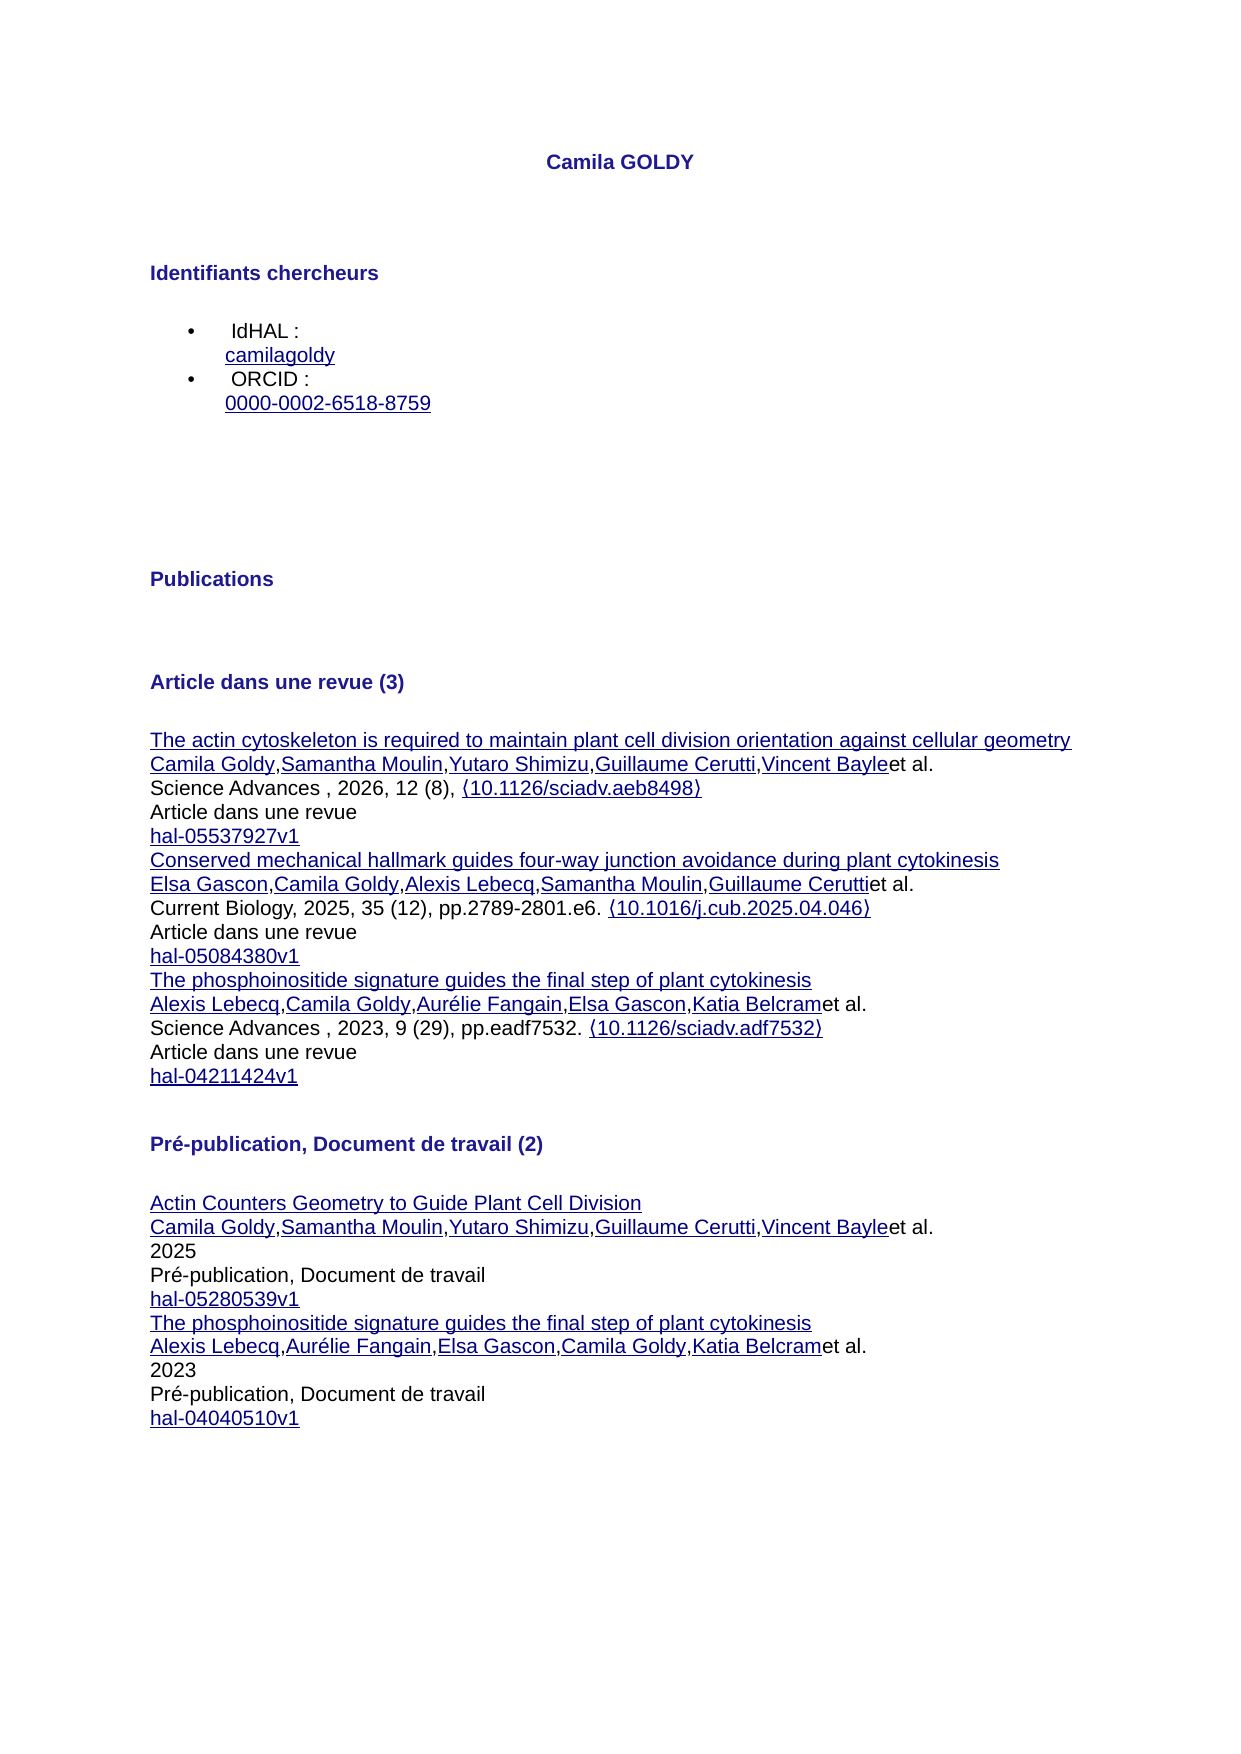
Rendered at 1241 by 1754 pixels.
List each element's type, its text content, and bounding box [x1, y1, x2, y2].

list camilagoldy [187, 343, 1090, 367]
list IdHAL : [187, 319, 1090, 343]
subtitle Camila GOLDY [150, 150, 1090, 174]
table_cell The phosphoinositide signature guides the final step of plant cytokinesis Alexis Lebecq,Aurélie Fangain,Elsa Gascon,Camila Goldy,Katia Belcramet al. 2023 Pré-publication, Document de travail hal-04040510v1 [150, 1310, 1090, 1430]
table_header Actin Counters Geometry to Guide Plant Cell Division Camila Goldy,Samantha Moulin,Yutaro Shimizu,Guillaume Cerutti,Vincent Bayleet al. 2025 Pré-publication, Document de travail hal-05280539v1 [150, 1191, 1090, 1310]
table_cell The phosphoinositide signature guides the final step of plant cytokinesis Alexis Lebecq,Camila Goldy,Aurélie Fangain,Elsa Gascon,Katia Belcramet al. Science Advances , 2023, 9 (29), pp.eadf7532. ⟨10.1126/sciadv.adf7532⟩ Article dans une revue hal-04211424v1 [150, 968, 1090, 1087]
table_cell Conserved mechanical hallmark guides four-way junction avoidance during plant cytokinesis Elsa Gascon,Camila Goldy,Alexis Lebecq,Samantha Moulin,Guillaume Ceruttiet al. Current Biology, 2025, 35 (12), pp.2789-2801.e6. ⟨10.1016/j.cub.2025.04.046⟩ Article dans une revue hal-05084380v1 [150, 848, 1090, 968]
subtitle Article dans une revue (3) [150, 670, 1090, 694]
subtitle Publications [150, 567, 1090, 591]
list ORCID : [187, 367, 1090, 391]
subtitle Identifiants chercheurs [150, 260, 1090, 284]
subtitle Pré-publication, Document de travail (2) [150, 1132, 1090, 1156]
table_header The actin cytoskeleton is required to maintain plant cell division orientation against cellular geometry Camila Goldy,Samantha Moulin,Yutaro Shimizu,Guillaume Cerutti,Vincent Bayleet al. Science Advances , 2026, 12 (8), ⟨10.1126/sciadv.aeb8498⟩ Article dans une revue hal-05537927v1 [150, 728, 1090, 848]
list 0000-0002-6518-8759 [187, 391, 1090, 414]
